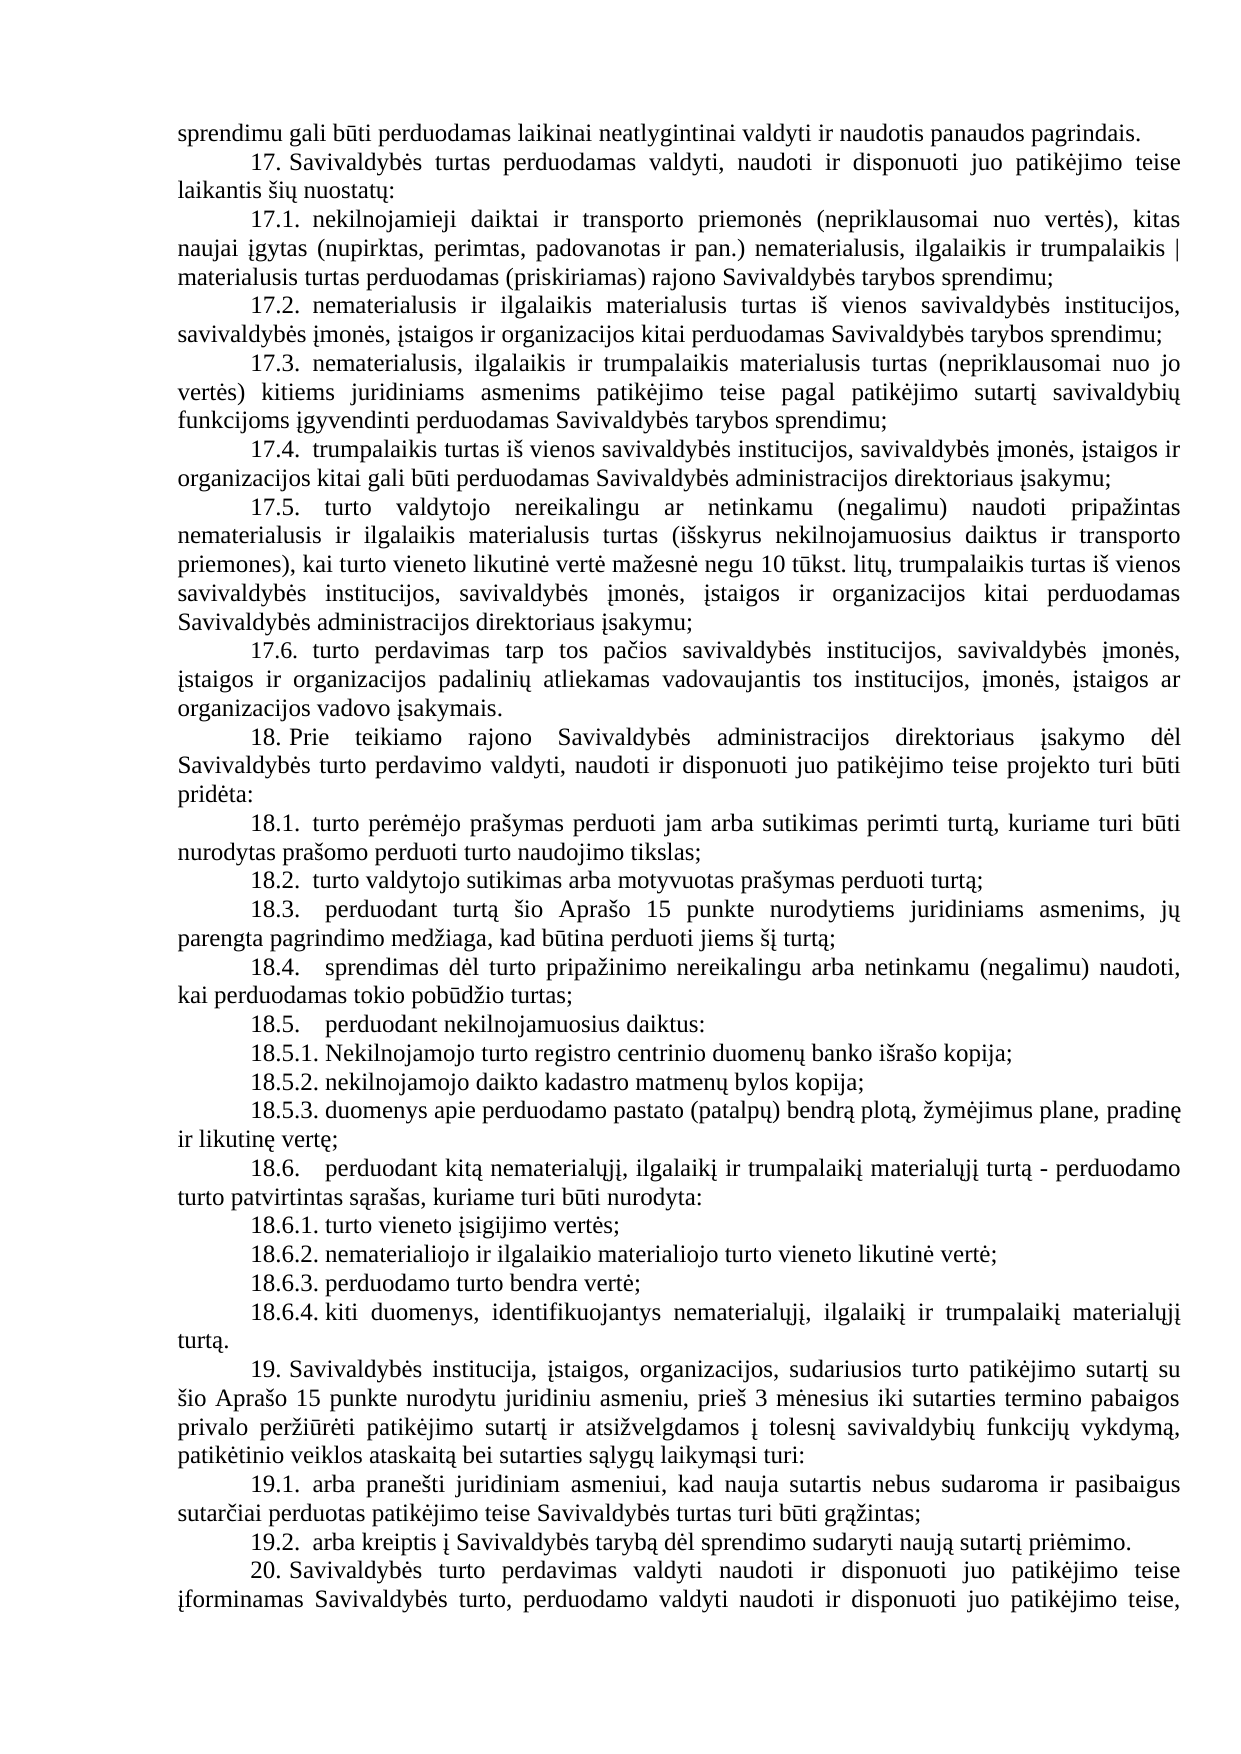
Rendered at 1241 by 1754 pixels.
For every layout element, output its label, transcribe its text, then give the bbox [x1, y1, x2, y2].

text 18.5. perduodant nekilnojamuosius daiktus: [177, 1009, 1181, 1038]
text 18.5.2. nekilnojamojo daikto kadastro matmenų bylos kopija; [177, 1067, 1181, 1096]
text sprendimu gali būti perduodamas laikinai neatlygintinai valdyti ir naudotis panaudos pagrindais. [177, 118, 1181, 147]
text 20. Savivaldybės turto perdavimas valdyti naudoti ir disponuoti juo patikėjimo teise įforminamas Savivaldybės turto, perduodamo valdyti naudoti ir disponuoti juo patikėjimo teise, [177, 1556, 1181, 1613]
text 18. Prie teikiamo rajono Savivaldybės administracijos direktoriaus įsakymo dėl Savivaldybės turto perdavimo valdyti, naudoti ir disponuoti juo patikėjimo teise projekto turi būti pridėta: [177, 722, 1181, 808]
text 17.5. turto valdytojo nereikalingu ar netinkamu (negalimu) naudoti pripažintas nematerialusis ir ilgalaikis materialusis turtas (išskyrus nekilnojamuosius daiktus ir transporto priemones), kai turto vieneto likutinė vertė mažesnė negu 10 tūkst. litų, trumpalaikis turtas iš vienos savivaldybės institucijos, savivaldybės įmonės, įstaigos ir organizacijos kitai perduodamas Savivaldybės administracijos direktoriaus įsakymu; [177, 492, 1181, 636]
text 17.3. nematerialusis, ilgalaikis ir trumpalaikis materialusis turtas (nepriklausomai nuo jo vertės) kitiems juridiniams asmenims patikėjimo teise pagal patikėjimo sutartį savivaldybių funkcijoms įgyvendinti perduodamas Savivaldybės tarybos sprendimu; [177, 348, 1181, 434]
text 17. Savivaldybės turtas perduodamas valdyti, naudoti ir disponuoti juo patikėjimo teise laikantis šių nuostatų: [177, 147, 1181, 204]
text 18.6.1. turto vieneto įsigijimo vertės; [177, 1211, 1181, 1239]
text 19. Savivaldybės institucija, įstaigos, organizacijos, sudariusios turto patikėjimo sutartį su šio Aprašo 15 punkte nurodytu juridiniu asmeniu, prieš 3 mėnesius iki sutarties termino pabaigos privalo peržiūrėti patikėjimo sutartį ir atsižvelgdamos į tolesnį savivaldybių funkcijų vykdymą, patikėtinio veiklos ataskaitą bei sutarties sąlygų laikymąsi turi: [177, 1354, 1181, 1469]
text 18.2. turto valdytojo sutikimas arba motyvuotas prašymas perduoti turtą; [177, 866, 1181, 894]
text 18.6.4. kiti duomenys, identifikuojantys nematerialųjį, ilgalaikį ir trumpalaikį materialųjį turtą. [177, 1297, 1181, 1354]
text 18.1. turto perėmėjo prašymas perduoti jam arba sutikimas perimti turtą, kuriame turi būti nurodytas prašomo perduoti turto naudojimo tikslas; [177, 808, 1181, 866]
text 18.5.3. duomenys apie perduodamo pastato (patalpų) bendrą plotą, žymėjimus plane, pradinę ir likutinę vertę; [177, 1096, 1181, 1153]
text 18.6. perduodant kitą nematerialųjį, ilgalaikį ir trumpalaikį materialųjį turtą - perduodamo turto patvirtintas sąrašas, kuriame turi būti nurodyta: [177, 1153, 1181, 1211]
text 17.1. nekilnojamieji daiktai ir transporto priemonės (nepriklausomai nuo vertės), kitas naujai įgytas (nupirktas, perimtas, padovanotas ir pan.) nematerialusis, ilgalaikis ir trumpalaikis | materialusis turtas perduodamas (priskiriamas) rajono Savivaldybės tarybos sprendimu; [177, 204, 1181, 291]
text 19.2. arba kreiptis į Savivaldybės tarybą dėl sprendimo sudaryti naują sutartį priėmimo. [177, 1527, 1181, 1556]
text 19.1. arba pranešti juridiniam asmeniui, kad nauja sutartis nebus sudaroma ir pasibaigus sutarčiai perduotas patikėjimo teise Savivaldybės turtas turi būti grąžintas; [177, 1469, 1181, 1527]
text 18.6.3. perduodamo turto bendra vertė; [177, 1268, 1181, 1297]
text 17.4. trumpalaikis turtas iš vienos savivaldybės institucijos, savivaldybės įmonės, įstaigos ir organizacijos kitai gali būti perduodamas Savivaldybės administracijos direktoriaus įsakymu; [177, 434, 1181, 492]
text 17.2. nematerialusis ir ilgalaikis materialusis turtas iš vienos savivaldybės institucijos, savivaldybės įmonės, įstaigos ir organizacijos kitai perduodamas Savivaldybės tarybos sprendimu; [177, 291, 1181, 348]
text 18.6.2. nematerialiojo ir ilgalaikio materialiojo turto vieneto likutinė vertė; [177, 1239, 1181, 1268]
text 18.3. perduodant turtą šio Aprašo 15 punkte nurodytiems juridiniams asmenims, jų parengta pagrindimo medžiaga, kad būtina perduoti jiems šį turtą; [177, 894, 1181, 952]
text 17.6. turto perdavimas tarp tos pačios savivaldybės institucijos, savivaldybės įmonės, įstaigos ir organizacijos padalinių atliekamas vadovaujantis tos institucijos, įmonės, įstaigos ar organizacijos vadovo įsakymais. [177, 636, 1181, 722]
text 18.4. sprendimas dėl turto pripažinimo nereikalingu arba netinkamu (negalimu) naudoti, kai perduodamas tokio pobūdžio turtas; [177, 952, 1181, 1009]
text 18.5.1. Nekilnojamojo turto registro centrinio duomenų banko išrašo kopija; [177, 1038, 1181, 1067]
